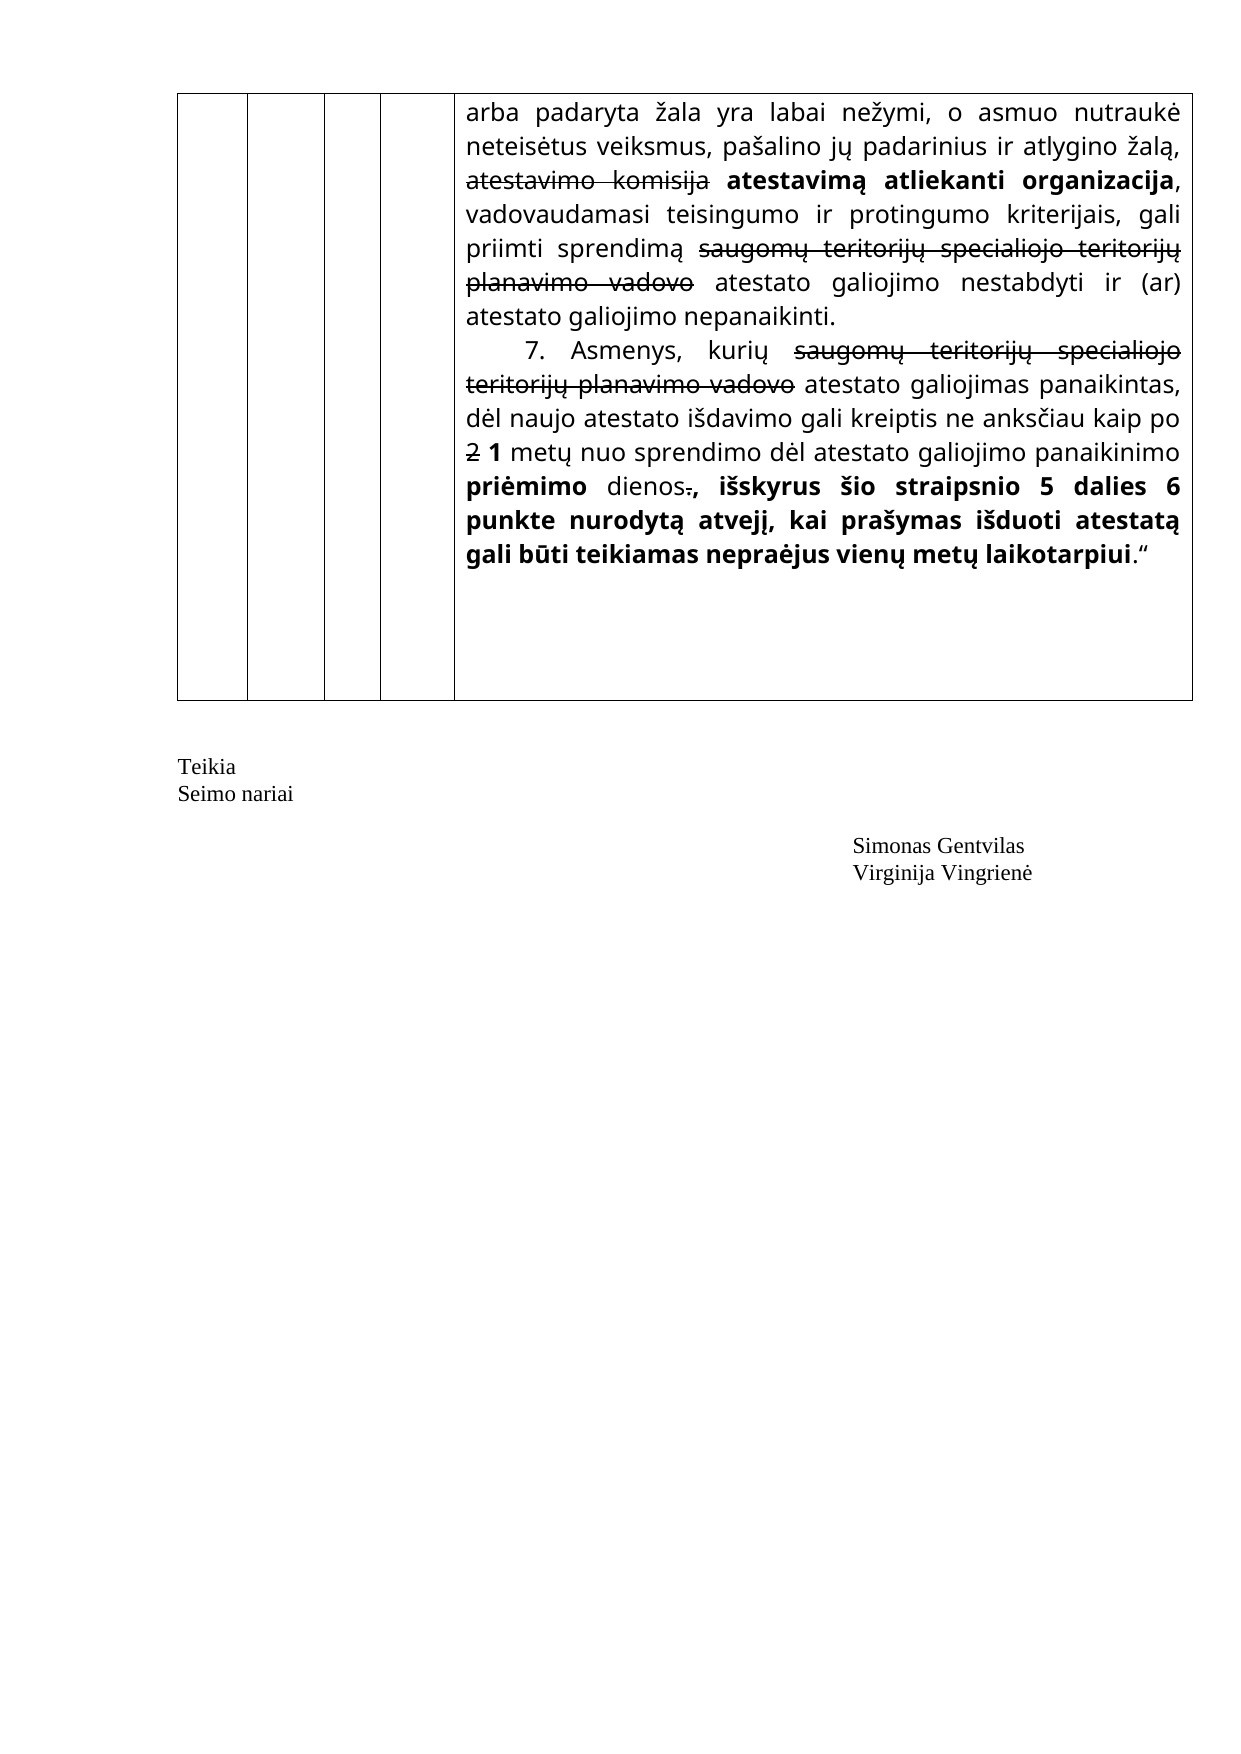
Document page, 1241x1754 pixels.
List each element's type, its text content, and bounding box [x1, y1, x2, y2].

text Simonas Gentvilas [177, 832, 1181, 859]
text Virginija Vingrienė [177, 859, 1181, 885]
table_cell [248, 94, 324, 699]
text Teikia [177, 753, 1181, 780]
table_cell arba padaryta žala yra labai nežymi, o asmuo nutraukė neteisėtus veiksmus, pašalino jų padarinius ir atlygino žalą, atestavimo komisija atestavimą atliekanti organizacija, vadovaudamasi teisingumo ir protingumo kriterijais, gali priimti sprendimą saugomų teritorijų specialiojo teritorijų planavimo vadovo atestato galiojimo nestabdyti ir (ar) atestato galiojimo nepanaikinti. 7. Asmenys, kurių saugomų teritorijų specialiojo teritorijų planavimo vadovo atestato galiojimas panaikintas, dėl naujo atestato išdavimo gali kreiptis ne anksčiau kaip po 2 1 metų nuo sprendimo dėl atestato galiojimo panaikinimo priėmimo dienos., išskyrus šio straipsnio 5 dalies 6 punkte nurodytą atvejį, kai prašymas išduoti atestatą gali būti teikiamas nepraėjus vienų metų laikotarpiui.“ [455, 94, 1192, 699]
text Seimo nariai [177, 780, 1181, 832]
table_cell [325, 94, 380, 699]
table_cell [178, 94, 247, 699]
table_cell [381, 94, 454, 699]
